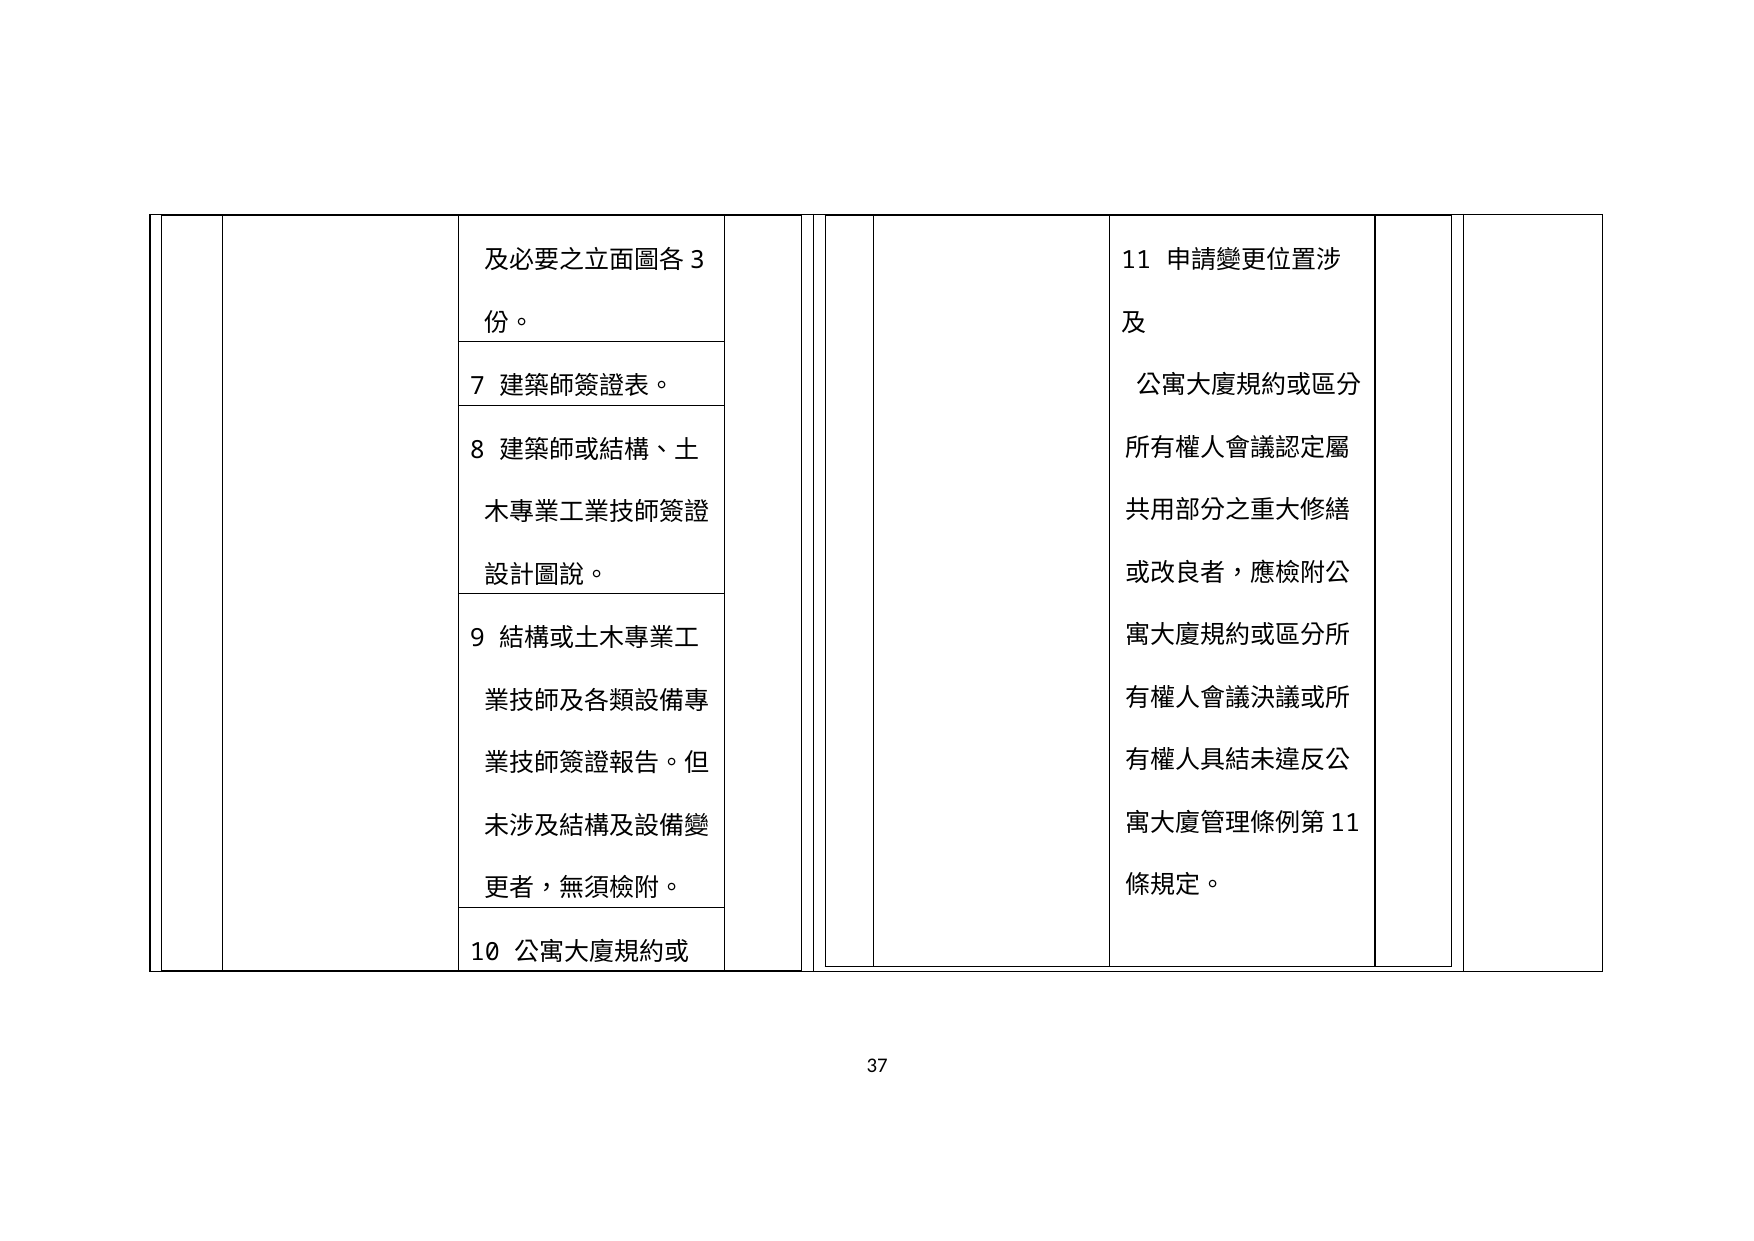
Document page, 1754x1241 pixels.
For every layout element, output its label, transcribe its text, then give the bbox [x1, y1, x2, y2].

table_cell [223, 216, 458, 970]
table_cell 10 公寓大廈規約或 [459, 908, 724, 970]
table_cell 11 申請變更位置涉及 公寓大廈規約或區分所有權人會議認定屬共用部分之重大修繕或改良者，應檢附公寓大廈規約或區分所有權人會議決議或所有權人具結未違反公寓大廈管理條例第11條規定。 [1110, 216, 1374, 966]
table_cell [151, 215, 161, 971]
table_cell [814, 215, 1463, 971]
table_cell [1464, 215, 1602, 971]
table_cell 9 結構或土木專業工 業技師及各類設備專 業技師簽證報告。但 未涉及結構及設備變 更者，無須檢附。 [459, 594, 724, 907]
table_cell [826, 216, 873, 966]
table_cell [162, 216, 222, 970]
table_cell 8 建築師或結構、土 木專業工業技師簽證 設計圖說。 [459, 406, 724, 593]
table_cell 7 建築師簽證表。 [459, 342, 724, 404]
table_cell [802, 215, 813, 971]
table_cell [874, 216, 1109, 966]
table_cell [725, 216, 801, 970]
table_cell 及必要之立面圖各3 份。 [459, 216, 724, 341]
table_cell [1376, 216, 1451, 966]
